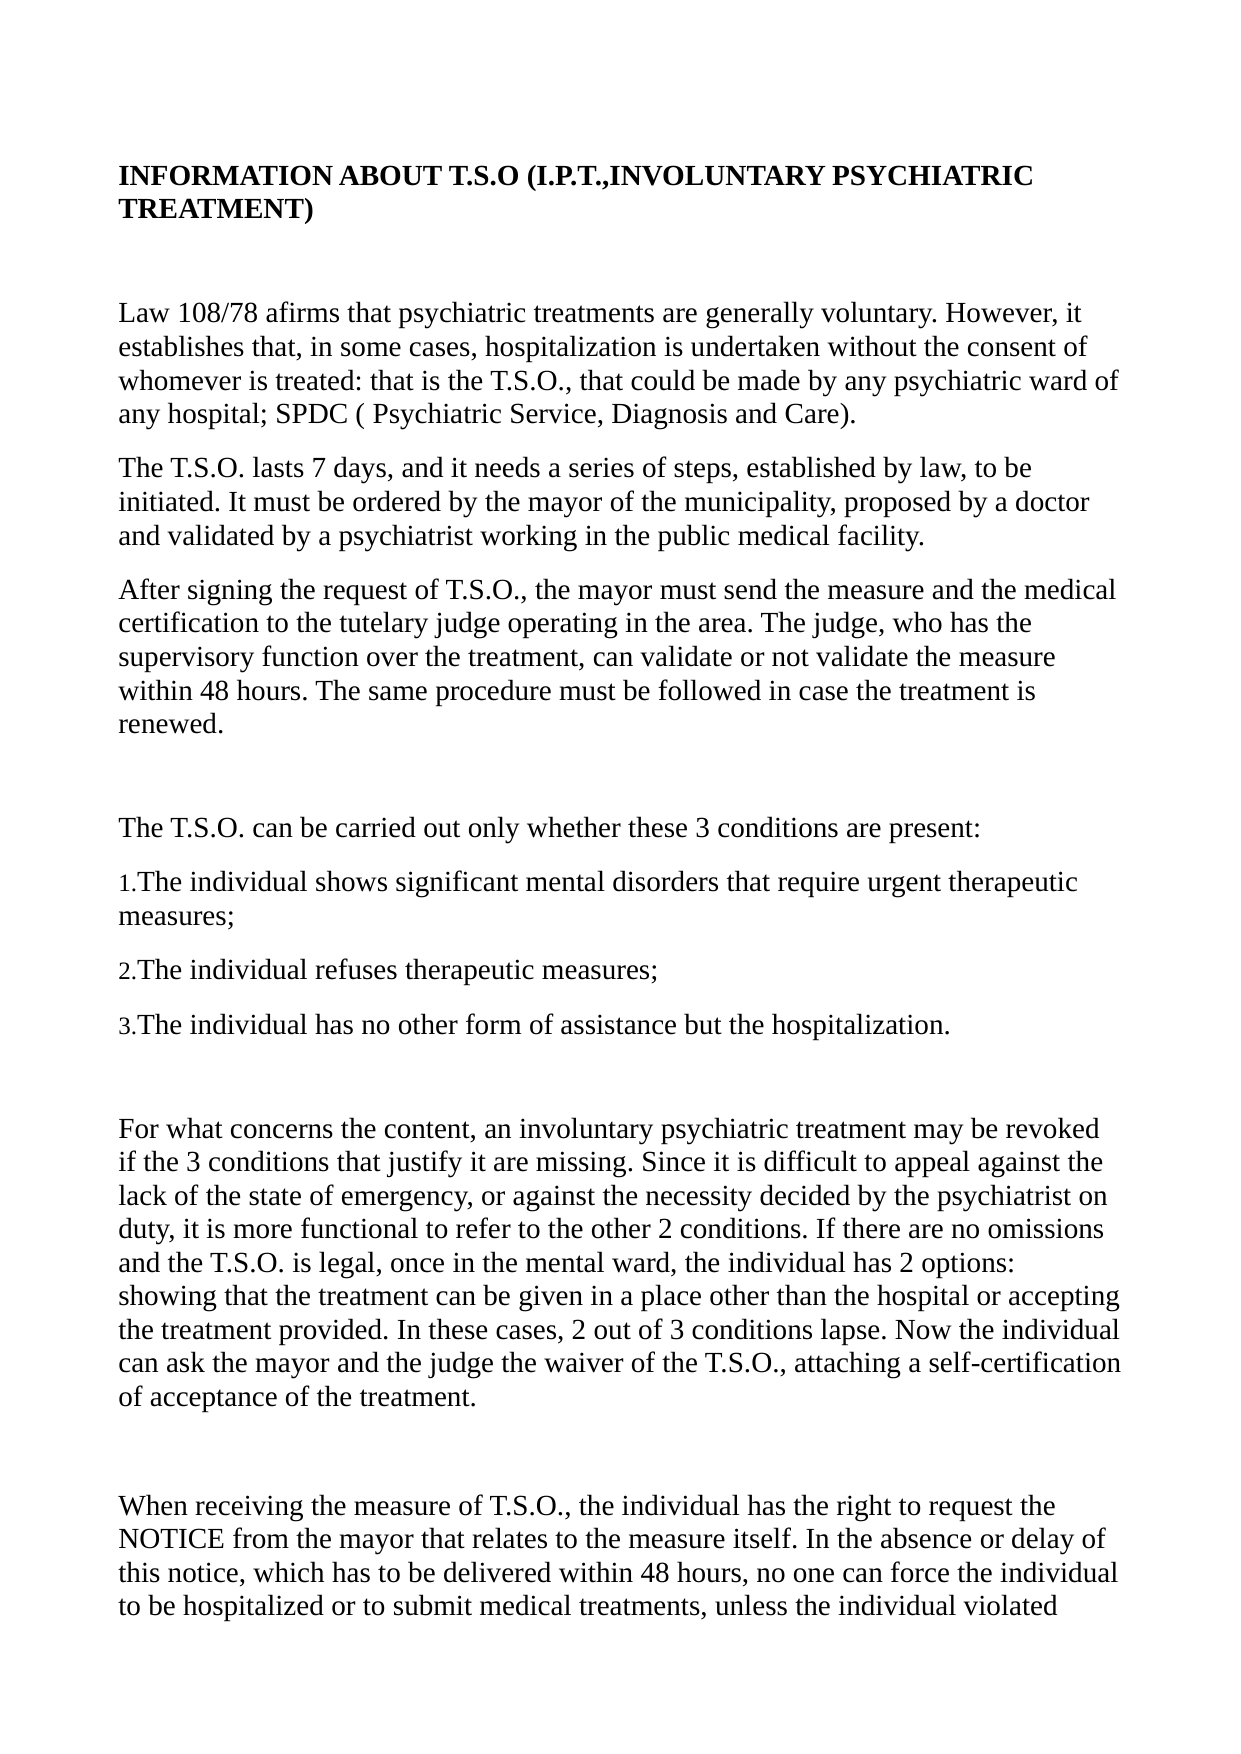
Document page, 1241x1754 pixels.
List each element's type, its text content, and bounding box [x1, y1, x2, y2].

text The T.S.O. can be carried out only whether these 3 conditions are present: [118, 810, 1122, 844]
list The individual shows significant mental disorders that require urgent therapeutic measures; [118, 864, 1122, 932]
text For what concerns the content, an involuntary psychiatric treatment may be revoked if the 3 conditions that justify it are missing. Since it is difficult to appeal against the lack of the state of emergency, or against the necessity decided by the psychiatrist on duty, it is more functional to refer to the other 2 conditions. If there are no omissions and the T.S.O. is legal, once in the mental ward, the individual has 2 options: showing that the treatment can be given in a place other than the hospital or accepting the treatment provided. In these cases, 2 out of 3 conditions lapse. Now the individual can ask the mayor and the judge the waiver of the T.S.O., attaching a self-certification of acceptance of the treatment. [118, 1111, 1122, 1413]
list The individual refuses therapeutic measures; [118, 952, 1122, 986]
text INFORMATION ABOUT T.S.O (I.P.T.,INVOLUNTARY PSYCHIATRIC TREATMENT) [118, 158, 1122, 225]
list The individual has no other form of assistance but the hospitalization. [118, 1007, 1122, 1040]
text Law 108/78 afirms that psychiatric treatments are generally voluntary. However, it establishes that, in some cases, hospitalization is undertaken without the consent of whomever is treated: that is the T.S.O., that could be made by any psychiatric ward of any hospital; SPDC ( Psychiatric Service, Diagnosis and Care). [118, 296, 1122, 430]
text When receiving the measure of T.S.O., the individual has the right to request the NOTICE from the mayor that relates to the measure itself. In the absence or delay of this notice, which has to be delivered within 48 hours, no one can force the individual to be hospitalized or to submit medical treatments, unless the individual violated [118, 1488, 1122, 1622]
text After signing the request of T.S.O., the mayor must send the measure and the medical certification to the tutelary judge operating in the area. The judge, who has the supervisory function over the treatment, can validate or not validate the measure within 48 hours. The same procedure must be followed in case the treatment is renewed. [118, 572, 1122, 740]
text The T.S.O. lasts 7 days, and it needs a series of steps, established by law, to be initiated. It must be ordered by the mayor of the municipality, proposed by a doctor and validated by a psychiatrist working in the public medical facility. [118, 451, 1122, 551]
